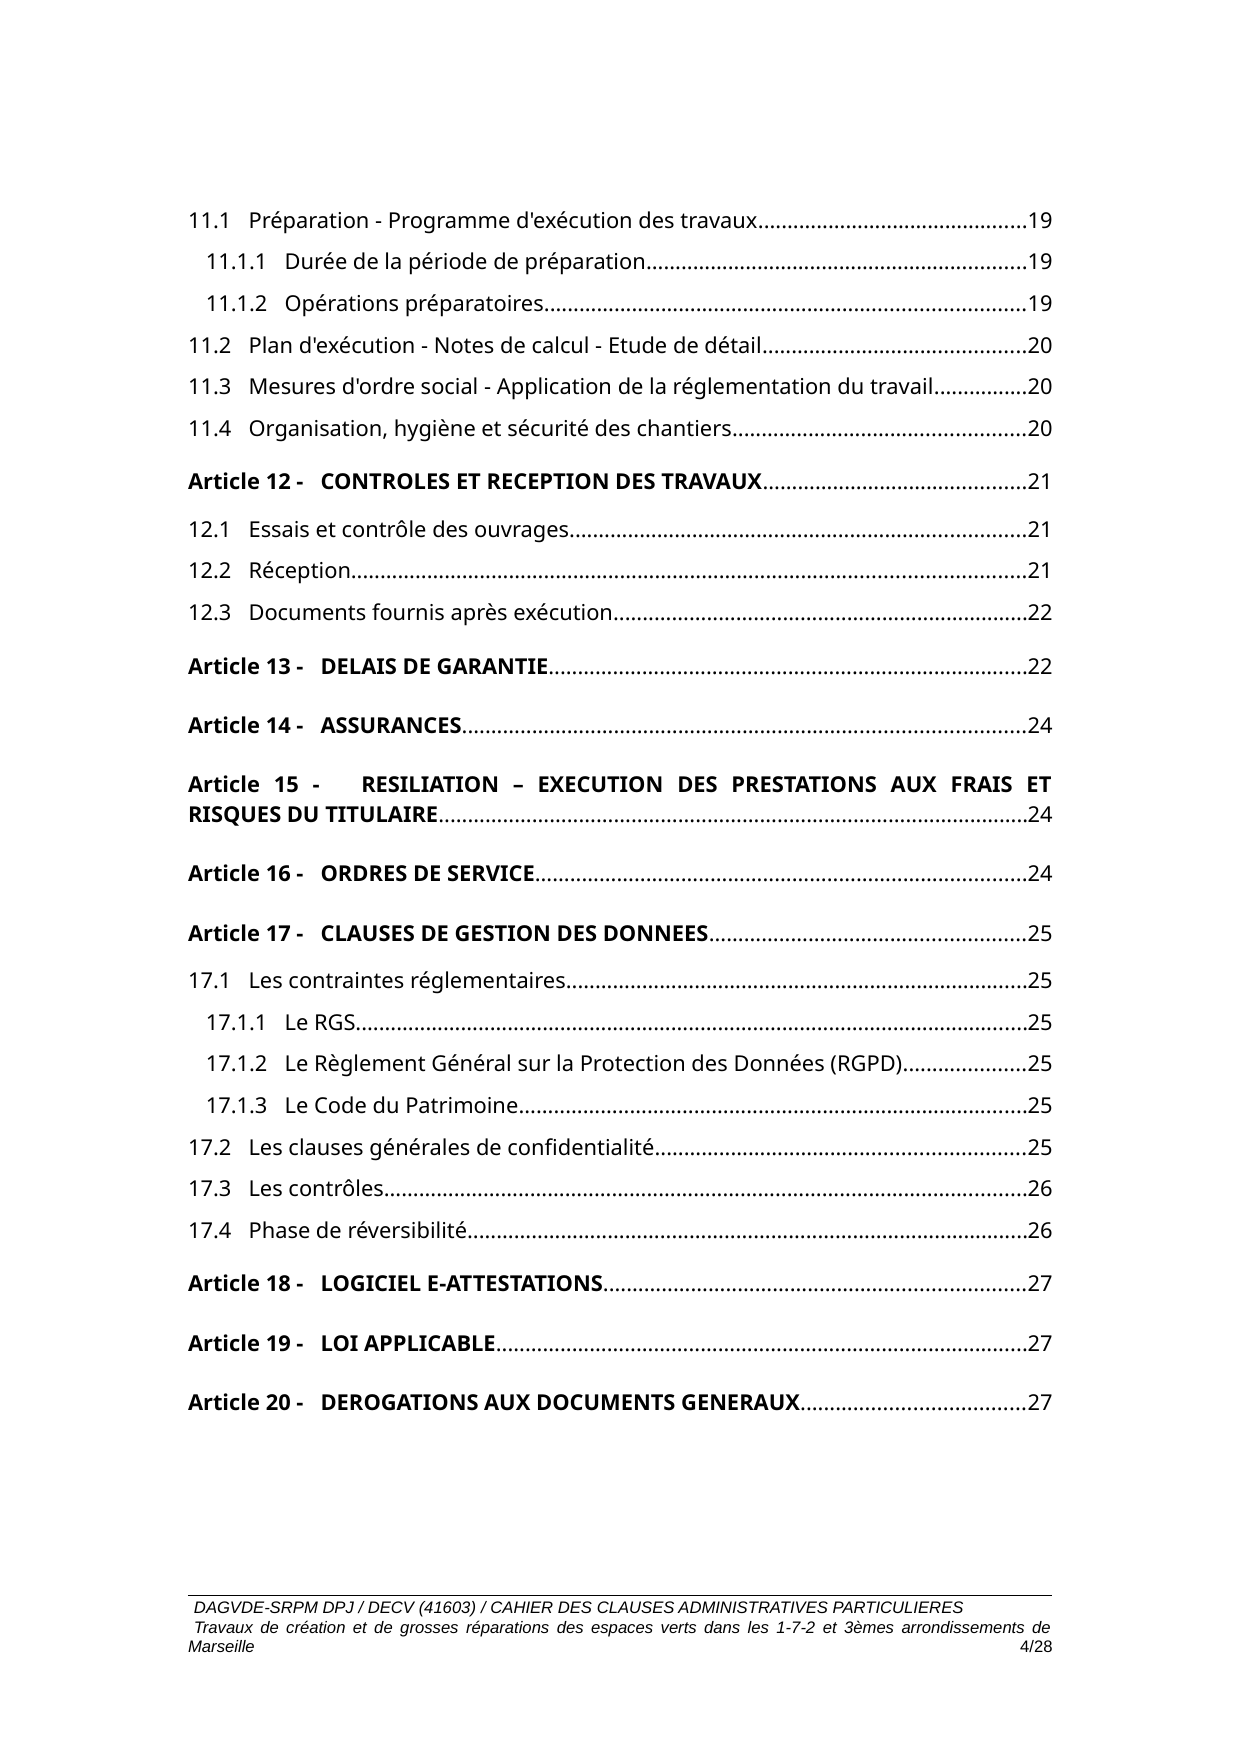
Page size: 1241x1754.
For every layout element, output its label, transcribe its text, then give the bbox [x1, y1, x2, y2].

text Article 15 - RESILIATION – EXECUTION DES PRESTATIONS AUX FRAIS ET RISQUES DU TITULAIRE 24 [188, 769, 1052, 829]
text 11.2 Plan d'exécution - Notes de calcul - Etude de détail 20 [188, 329, 1052, 359]
text 17.1.2 Le Règlement Général sur la Protection des Données (RGPD) 25 [206, 1048, 1052, 1078]
text Article 18 - LOGICIEL E-ATTESTATIONS 27 [188, 1268, 1052, 1298]
text Article 13 - DELAIS DE GARANTIE 22 [188, 651, 1052, 680]
text 12.3 Documents fournis après exécution 22 [188, 597, 1052, 627]
text 11.1 Préparation - Programme d'exécution des travaux 19 [188, 204, 1052, 234]
text Article 17 - CLAUSES DE GESTION DES DONNEES 25 [188, 917, 1052, 947]
text Article 12 - CONTROLES ET RECEPTION DES TRAVAUX 21 [188, 466, 1052, 496]
text 11.1.1 Durée de la période de préparation 19 [206, 246, 1052, 276]
text 11.4 Organisation, hygiène et sécurité des chantiers 20 [188, 413, 1052, 443]
text 11.1.2 Opérations préparatoires 19 [206, 288, 1052, 318]
text 17.1.3 Le Code du Patrimoine 25 [206, 1090, 1052, 1120]
text 17.3 Les contrôles 26 [188, 1173, 1052, 1203]
text Article 19 - LOI APPLICABLE 27 [188, 1328, 1052, 1357]
text 17.4 Phase de réversibilité 26 [188, 1215, 1052, 1245]
text Article 20 - DEROGATIONS AUX DOCUMENTS GENERAUX 27 [188, 1387, 1052, 1417]
text 12.2 Réception 21 [188, 556, 1052, 585]
text 17.1 Les contraintes réglementaires 25 [188, 965, 1052, 995]
text 12.1 Essais et contrôle des ouvrages 21 [188, 514, 1052, 544]
text 11.3 Mesures d'ordre social - Application de la réglementation du travail 20 [188, 371, 1052, 401]
text 17.2 Les clauses générales de confidentialité 25 [188, 1132, 1052, 1161]
text Article 14 - ASSURANCES 24 [188, 710, 1052, 740]
text Article 16 - ORDRES DE SERVICE 24 [188, 858, 1052, 888]
text 17.1.1 Le RGS 25 [206, 1007, 1052, 1036]
